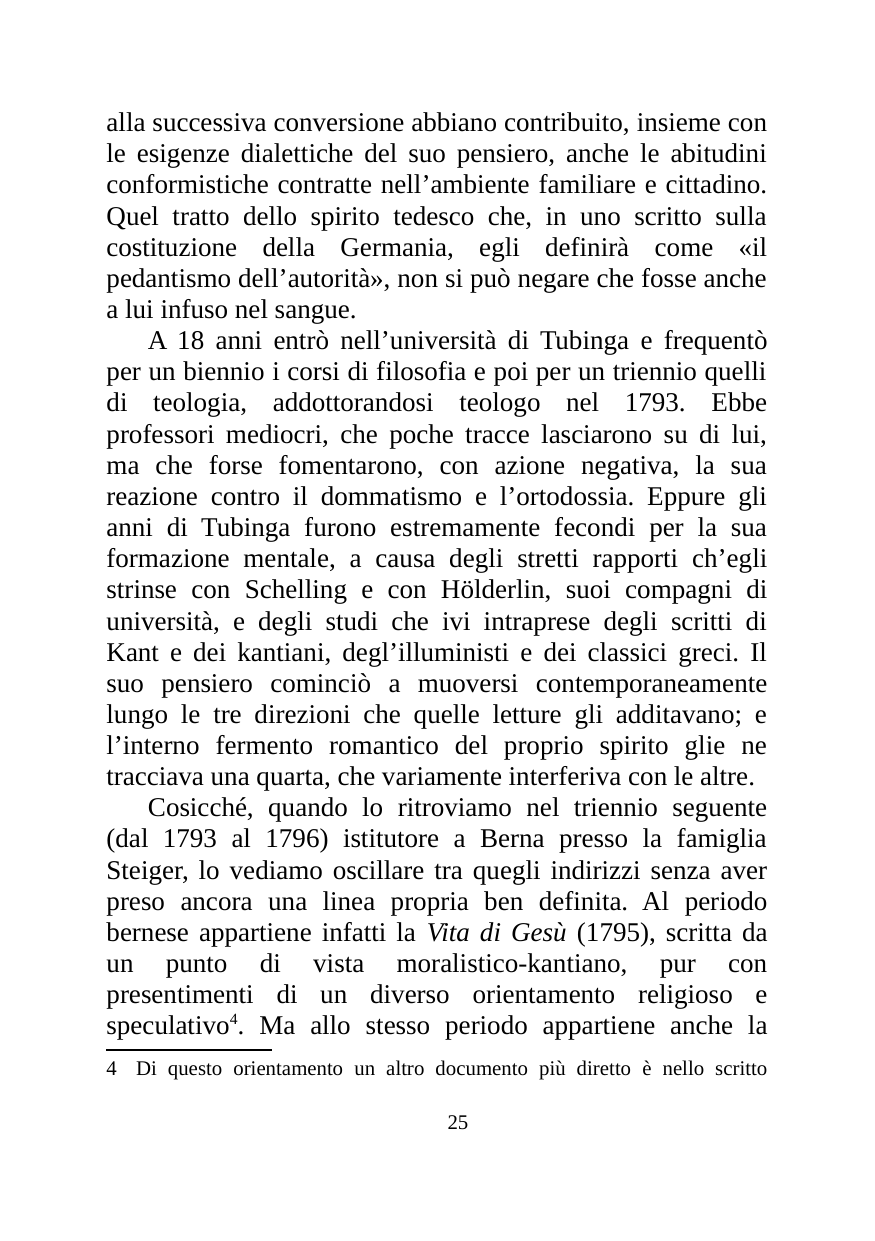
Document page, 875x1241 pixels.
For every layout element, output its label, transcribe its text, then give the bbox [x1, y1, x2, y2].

text Cosicché, quando lo ritroviamo nel triennio seguente (dal 1793 al 1796) istitutore a Berna presso la famiglia Steiger, lo vediamo oscillare tra quegli indirizzi senza aver preso ancora una linea propria ben definita. Al periodo bernese appartiene infatti la Vita di Gesù (1795), scritta da un punto di vista moralistico-kantiano, pur con presentimenti di un diverso orientamento religioso e speculativo. Ma allo stesso periodo appartiene anche la [106, 791, 768, 1041]
text Di questo orientamento un altro documento più diretto è nello scritto [106, 1056, 768, 1080]
text alla successiva conversione abbiano contribuito, insieme con le esigenze dialettiche del suo pensiero, anche le abitudini conformistiche contratte nell’ambiente familiare e cittadino. Quel tratto dello spirito tedesco che, in uno scritto sulla costituzione della Germania, egli definirà come «il pedantismo dell’autorità», non si può negare che fosse anche a lui infuso nel sangue. [106, 106, 768, 324]
text A 18 anni entrò nell’università di Tubinga e frequentò per un biennio i corsi di filosofia e poi per un triennio quelli di teologia, addottorandosi teologo nel 1793. Ebbe professori mediocri, che poche tracce lasciarono su di lui, ma che forse fomentarono, con azione negativa, la sua reazione contro il dommatismo e l’ortodossia. Eppure gli anni di Tubinga furono estremamente fecondi per la sua formazione mentale, a causa degli stretti rapporti ch’egli strinse con Schelling e con Hölderlin, suoi compagni di università, e degli studi che ivi intraprese degli scritti di Kant e dei kantiani, degl’illuministi e dei classici greci. Il suo pensiero cominciò a muoversi contemporaneamente lungo le tre direzioni che quelle letture gli additavano; e l’interno fermento romantico del proprio spirito glie ne tracciava una quarta, che variamente interferiva con le altre. [106, 324, 768, 791]
